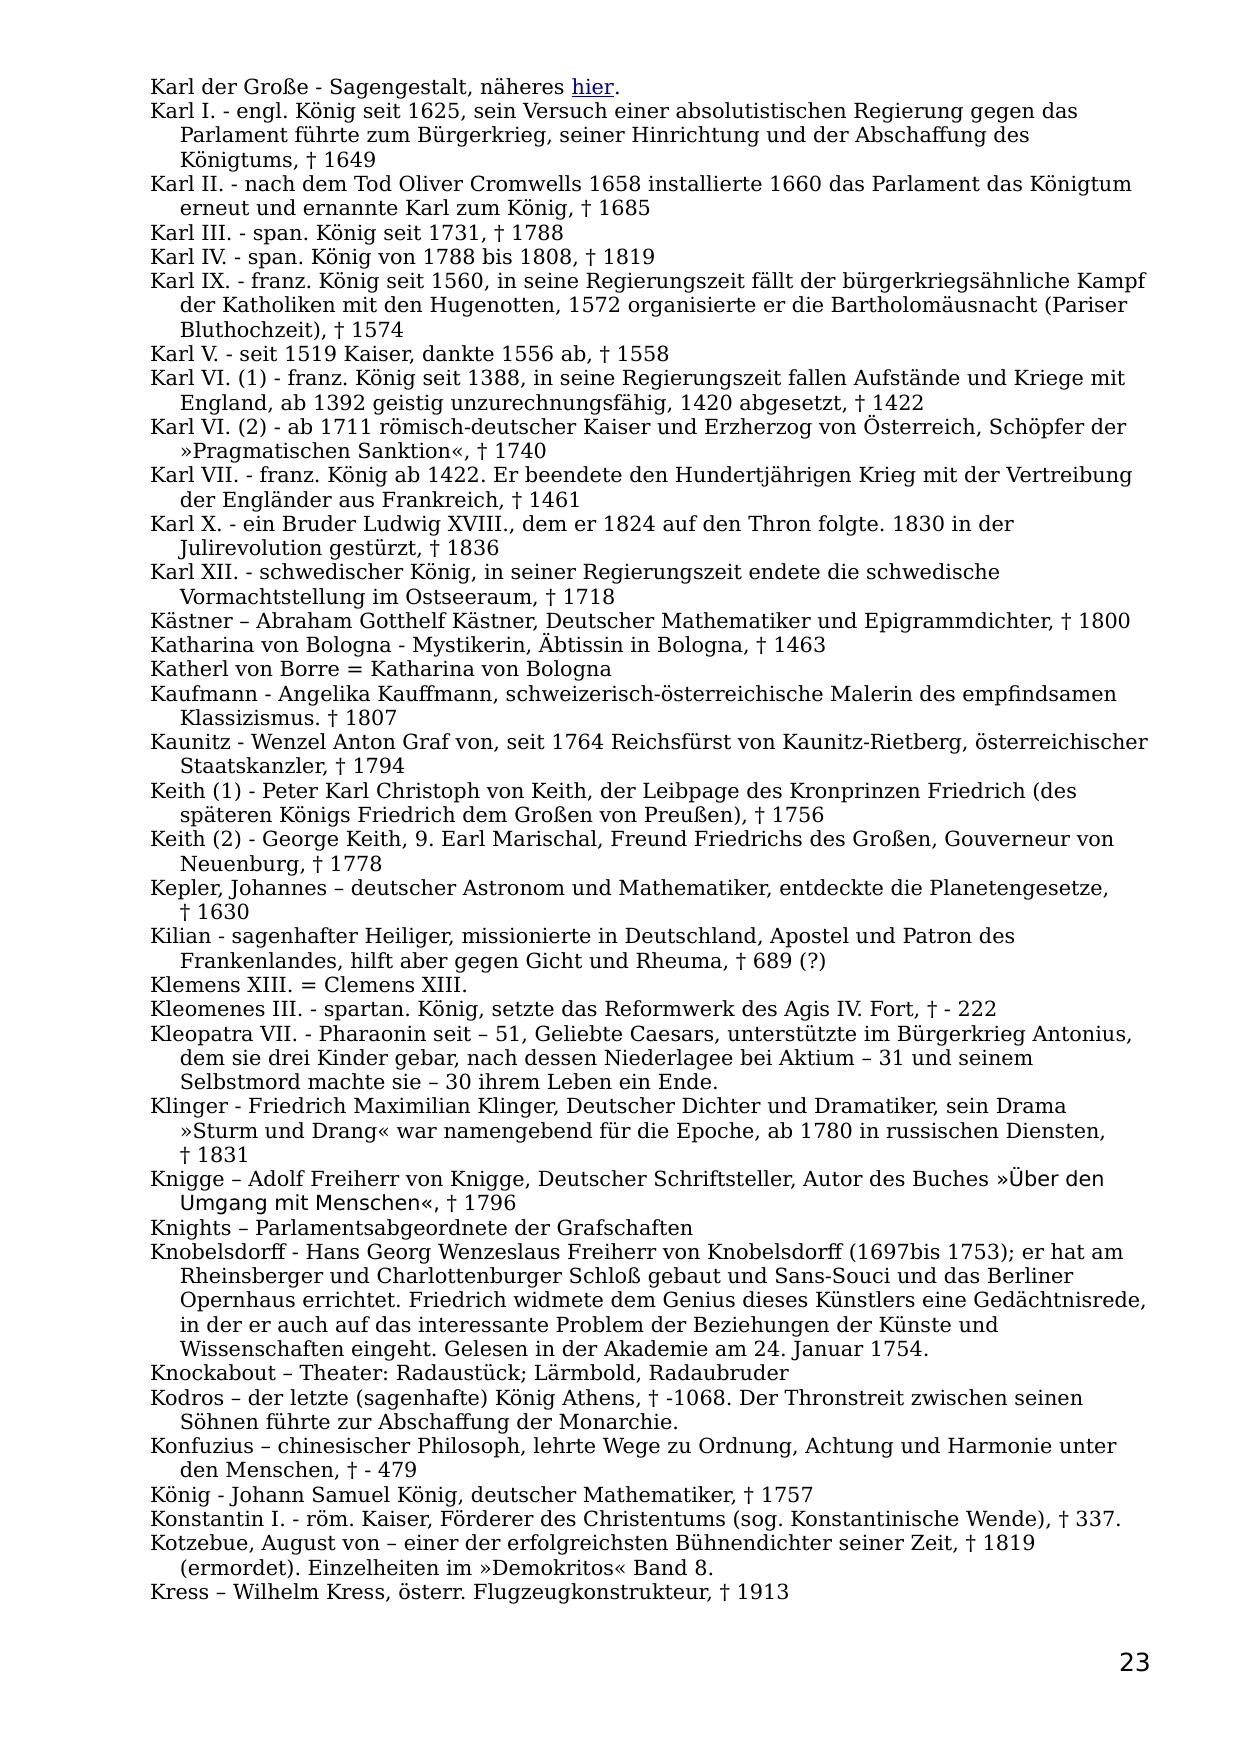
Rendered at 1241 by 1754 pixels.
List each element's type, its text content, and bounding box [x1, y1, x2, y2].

text Klinger - Friedrich Maximilian Klinger, Deutscher Dichter und Dramatiker, sein Drama »Sturm und Drang« war namengebend für die Epoche, ab 1780 in russischen Diensten, † 1831 [150, 1094, 1151, 1167]
text Kästner – Abraham Gotthelf Kästner, Deutscher Mathematiker und Epigrammdichter, † 1800 [150, 609, 1151, 633]
text Keith (1) - Peter Karl Christoph von Keith, der Leibpage des Kronprinzen Friedrich (des späteren Königs Friedrich dem Großen von Preußen), † 1756 [150, 779, 1151, 827]
text Klemens XIII. = Clemens XIII. [150, 973, 1151, 997]
text Kilian - sagenhafter Heiliger, missionierte in Deutschland, Apostel und Patron des Frankenlandes, hilft aber gegen Gicht und Rheuma, † 689 (?) [150, 924, 1151, 973]
text Keith (2) - George Keith, 9. Earl Marischal, Freund Friedrichs des Großen, Gouverneur von Neuenburg, † 1778 [150, 827, 1151, 876]
text Knockabout – Theater: Radaustück; Lärmbold, Radaubruder [150, 1361, 1151, 1386]
text Kepler, Johannes – deutscher Astronom und Mathematiker, entdeckte die Planetengesetze, † 1630 [150, 876, 1151, 924]
text Karl II. - nach dem Tod Oliver Cromwells 1658 installierte 1660 das Parlament das Königtum erneut und ernannte Karl zum König, † 1685 [150, 172, 1151, 221]
text Karl III. - span. König seit 1731, † 1788 [150, 221, 1151, 245]
text Katharina von Bologna - Mystikerin, Äbtissin in Bologna, † 1463 [150, 633, 1151, 657]
text Kodros – der letzte (sagenhafte) König Athens, † -1068. Der Thronstreit zwischen seinen Söhnen führte zur Abschaffung der Monarchie. [150, 1386, 1151, 1434]
text Knigge – Adolf Freiherr von Knigge, Deutscher Schriftsteller, Autor des Buches »Über den Umgang mit Menschen«, † 1796 [150, 1167, 1151, 1216]
text Knights – Parlamentsabgeordnete der Grafschaften [150, 1216, 1151, 1240]
text Karl der Große - Sagengestalt, näheres hier. [150, 75, 1151, 99]
text Karl IX. - franz. König seit 1560, in seine Regierungszeit fällt der bürgerkriegsähnliche Kampf der Katholiken mit den Hugenotten, 1572 organisierte er die Bartholomäusnacht (Pariser Bluthochzeit), † 1574 [150, 269, 1151, 342]
text Kaunitz - Wenzel Anton Graf von, seit 1764 Reichsfürst von Kaunitz-Rietberg, österreichischer Staatskanzler, † 1794 [150, 730, 1151, 779]
text Karl I. - engl. König seit 1625, sein Versuch einer absolutistischen Regierung gegen das Parlament führte zum Bürgerkrieg, seiner Hinrichtung und der Abschaffung des Königtums, † 1649 [150, 99, 1151, 172]
text Karl XII. - schwedischer König, in seiner Regierungszeit endete die schwedische Vormachtstellung im Ostseeraum, † 1718 [150, 560, 1151, 609]
text Karl VI. (1) - franz. König seit 1388, in seine Regierungszeit fallen Aufstände und Kriege mit England, ab 1392 geistig unzurechnungsfähig, 1420 abgesetzt, † 1422 [150, 366, 1151, 415]
text Kress – Wilhelm Kress, österr. Flugzeugkonstrukteur, † 1913 [150, 1580, 1151, 1604]
text Kotzebue, August von – einer der erfolgreichsten Bühnendichter seiner Zeit, † 1819 (ermordet). Einzelheiten im »Demokritos« Band 8. [150, 1531, 1151, 1580]
text Kleomenes III. - spartan. König, setzte das Reformwerk des Agis IV. Fort, † - 222 [150, 997, 1151, 1022]
text Karl X. - ein Bruder Ludwig XVIII., dem er 1824 auf den Thron folgte. 1830 in der Julirevolution gestürzt, † 1836 [150, 512, 1151, 560]
text Karl V. - seit 1519 Kaiser, dankte 1556 ab, † 1558 [150, 342, 1151, 366]
text Konfuzius – chinesischer Philosoph, lehrte Wege zu Ordnung, Achtung und Harmonie unter den Menschen, † - 479 [150, 1434, 1151, 1483]
text König - Johann Samuel König, deutscher Mathematiker, † 1757 [150, 1483, 1151, 1507]
text Knobelsdorff - Hans Georg Wenzeslaus Freiherr von Knobelsdorff (1697bis 1753); er hat am Rheinsberger und Charlottenburger Schloß gebaut und Sans-Souci und das Berliner Opernhaus errichtet. Friedrich widmete dem Genius dieses Künstlers eine Gedächtnisrede, in der er auch auf das interessante Problem der Beziehungen der Künste und Wissenschaften eingeht. Gelesen in der Akademie am 24. Januar 1754. [150, 1240, 1151, 1361]
text Karl VI. (2) - ab 1711 römisch-deutscher Kaiser und Erzherzog von Österreich, Schöpfer der »Pragmatischen Sanktion«, † 1740 [150, 415, 1151, 463]
text Karl VII. - franz. König ab 1422. Er beendete den Hundertjährigen Krieg mit der Vertreibung der Engländer aus Frankreich, † 1461 [150, 463, 1151, 512]
text Karl IV. - span. König von 1788 bis 1808, † 1819 [150, 245, 1151, 269]
text Kaufmann - Angelika Kauffmann, schweizerisch-österreichische Malerin des empfindsamen Klassizismus. † 1807 [150, 682, 1151, 730]
text Konstantin I. - röm. Kaiser, Förderer des Christentums (sog. Konstantinische Wende), † 337. [150, 1507, 1151, 1531]
text Kleopatra VII. - Pharaonin seit – 51, Geliebte Caesars, unterstützte im Bürgerkrieg Antonius, dem sie drei Kinder gebar, nach dessen Niederlagee bei Aktium – 31 und seinem Selbstmord machte sie – 30 ihrem Leben ein Ende. [150, 1022, 1151, 1094]
text Katherl von Borre = Katharina von Bologna [150, 657, 1151, 682]
